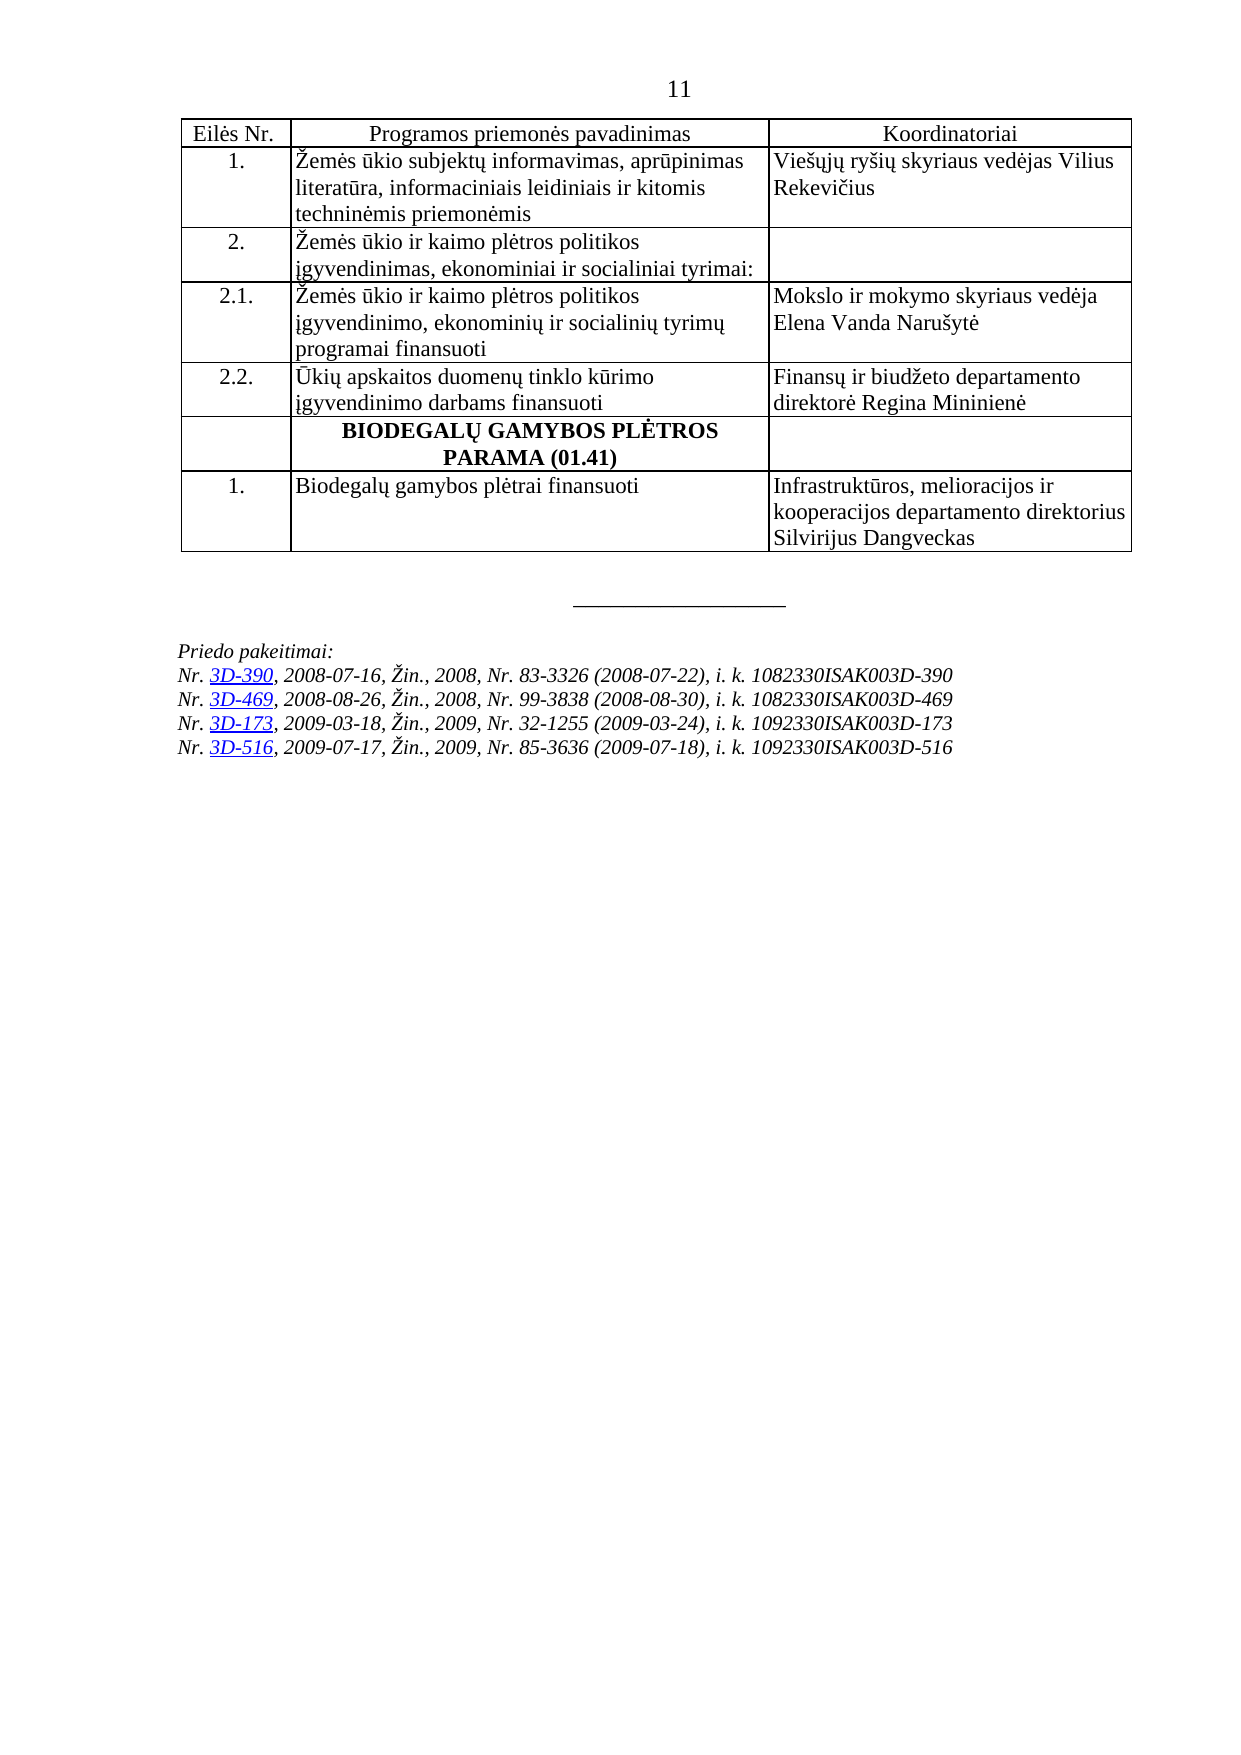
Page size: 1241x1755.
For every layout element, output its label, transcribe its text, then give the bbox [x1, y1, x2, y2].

table_cell [182, 417, 290, 470]
table_cell 1. [182, 148, 290, 227]
text Nr. 3D-469, 2008-08-26, Žin., 2008, Nr. 99-3838 (2008-08-30), i. k. 1082330ISAK003D-469 [177, 687, 1181, 711]
table_cell 1. [182, 472, 290, 551]
table_cell Ūkių apskaitos duomenų tinklo kūrimo įgyvendinimo darbams finansuoti [292, 363, 768, 416]
table_cell Infrastruktūros, melioracijos ir kooperacijos departamento direktorius Silvirijus Dangveckas [770, 472, 1131, 551]
text Priedo pakeitimai: [177, 638, 1181, 663]
text Nr. 3D-516, 2009-07-17, Žin., 2009, Nr. 85-3636 (2009-07-18), i. k. 1092330ISAK003D-516 [177, 735, 1181, 759]
table_cell Biodegalų gamybos plėtrai finansuoti [292, 472, 768, 551]
table_cell [770, 228, 1131, 281]
table_header Programos priemonės pavadinimas [292, 120, 768, 146]
table_cell 2.2. [182, 363, 290, 416]
table_cell Žemės ūkio ir kaimo plėtros politikos įgyvendinimo, ekonominių ir socialinių tyrimų programai finansuoti [292, 283, 768, 362]
table_cell 2.1. [182, 283, 290, 362]
table_header Eilės Nr. [182, 120, 290, 146]
table_cell Mokslo ir mokymo skyriaus vedėja Elena Vanda Narušytė [770, 283, 1131, 362]
table_header Koordinatoriai [770, 120, 1131, 146]
text Nr. 3D-390, 2008-07-16, Žin., 2008, Nr. 83-3326 (2008-07-22), i. k. 1082330ISAK003D-390 [177, 663, 1181, 687]
text Nr. 3D-173, 2009-03-18, Žin., 2009, Nr. 32-1255 (2009-03-24), i. k. 1092330ISAK003D-173 [177, 711, 1181, 735]
table_cell Finansų ir biudžeto departamento direktorė Regina Mininienė [770, 363, 1131, 416]
table_cell Žemės ūkio subjektų informavimas, aprūpinimas literatūra, informaciniais leidiniais ir kitomis techninėmis priemonėmis [292, 148, 768, 227]
table_cell [770, 417, 1131, 470]
text _________________ [177, 581, 1181, 610]
table_cell Viešųjų ryšių skyriaus vedėjas Vilius Rekevičius [770, 148, 1131, 227]
table_cell BIODEGALŲ GAMYBOS PLĖTROS PARAMA (01.41) [292, 417, 768, 470]
table_cell 2. [182, 228, 290, 281]
table_cell Žemės ūkio ir kaimo plėtros politikos įgyvendinimas, ekonominiai ir socialiniai tyrimai: [292, 228, 768, 281]
